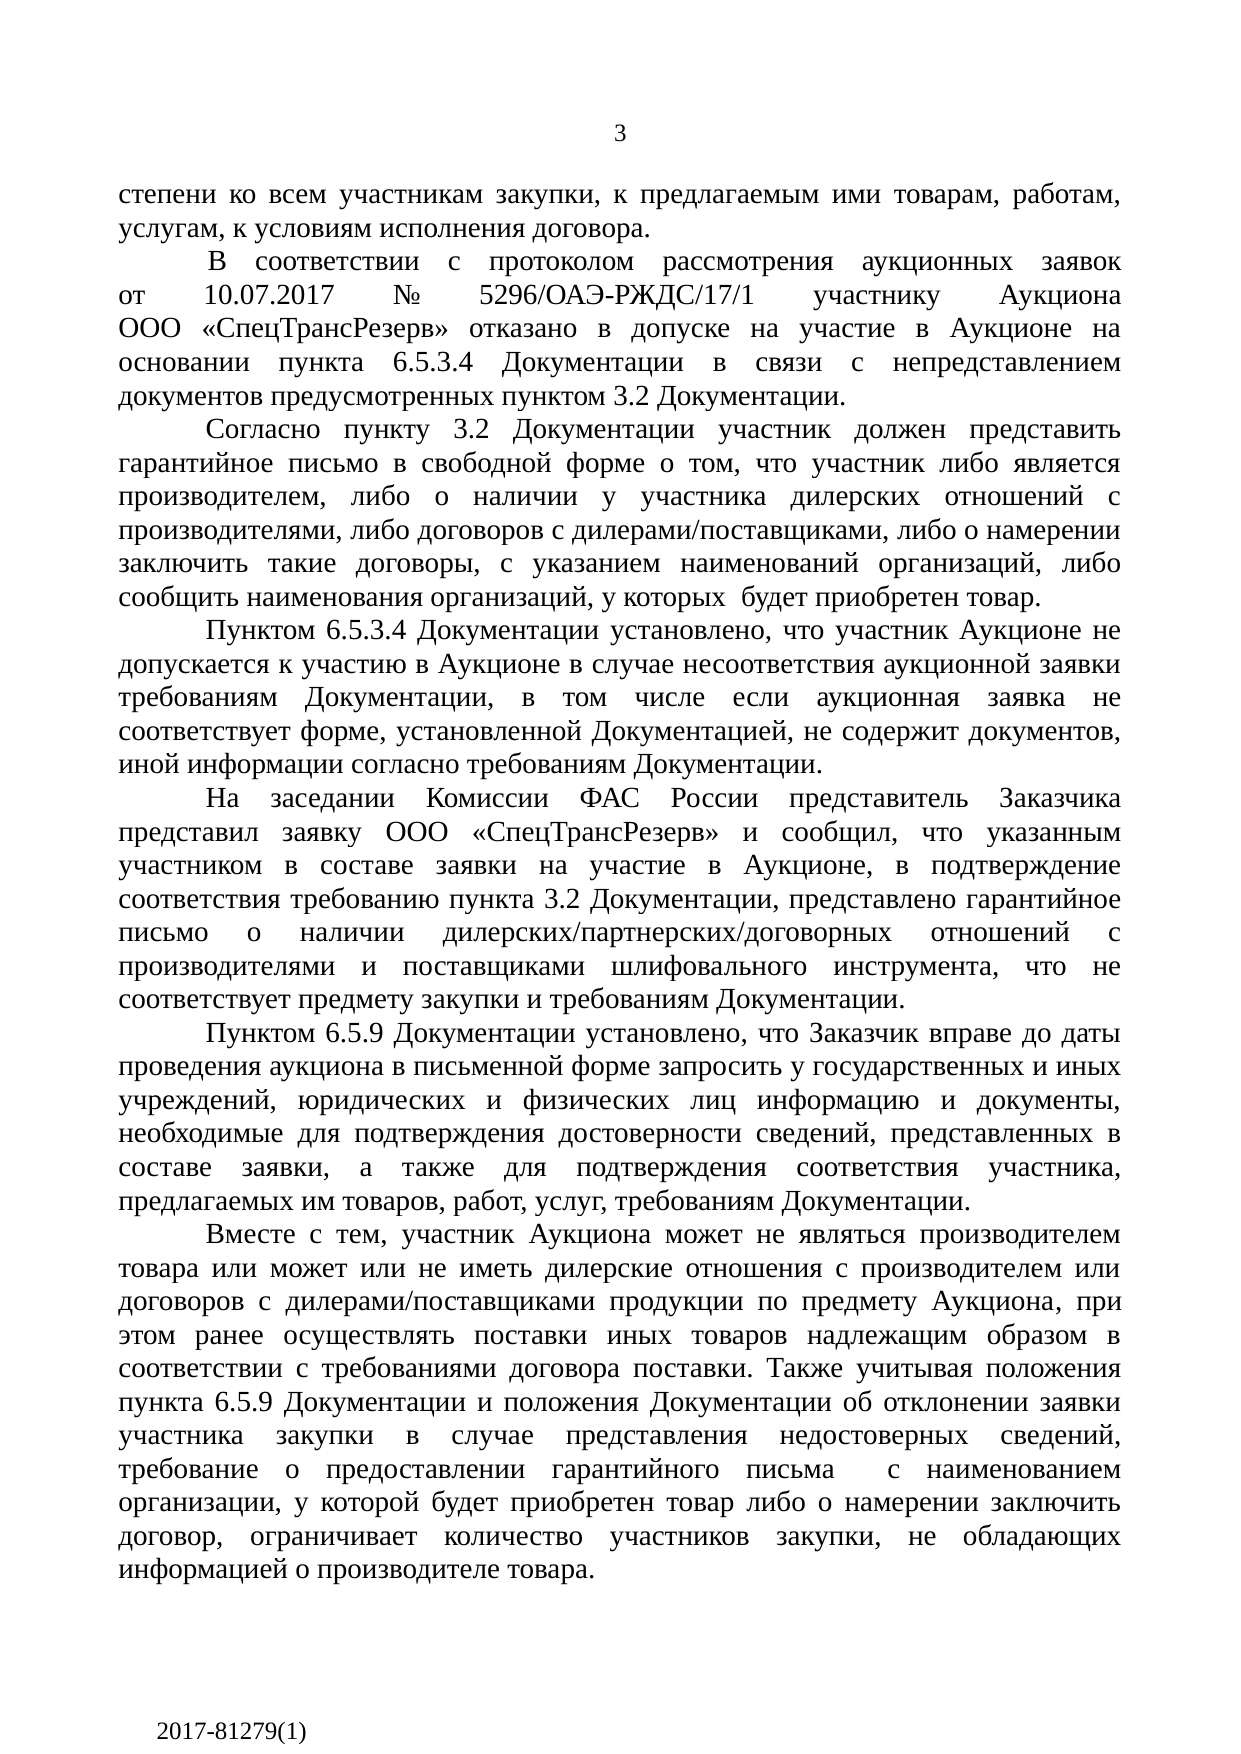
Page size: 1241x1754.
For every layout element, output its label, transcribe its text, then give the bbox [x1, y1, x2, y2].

text Пунктом 6.5.9 Документации установлено, что Заказчик вправе до даты проведения аукциона в письменной форме запросить у государственных и иных учреждений, юридических и физических лиц информацию и документы, необходимые для подтверждения достоверности сведений, представленных в составе заявки, а также для подтверждения соответствия участника, предлагаемых им товаров, работ, услуг, требованиям Документации. [118, 1015, 1122, 1216]
text Согласно пункту 3.2 Документации участник должен представить гарантийное письмо в свободной форме о том, что участник либо является производителем, либо о наличии у участника дилерских отношений с производителями, либо договоров с дилерами/поставщиками, либо о намерении заключить такие договоры, с указанием наименований организаций, либо сообщить наименования организаций, у которых будет приобретен товар. [118, 411, 1122, 612]
text Вместе с тем, участник Аукциона может не являться производителем товара или может или не иметь дилерские отношения с производителем или договоров с дилерами/поставщиками продукции по предмету Аукциона, при этом ранее осуществлять поставки иных товаров надлежащим образом в соответствии с требованиями договора поставки. Также учитывая положения пункта 6.5.9 Документации и положения Документации об отклонении заявки участника закупки в случае представления недостоверных сведений, требование о предоставлении гарантийного письма с наименованием организации, у которой будет приобретен товар либо о намерении заключить договор, ограничивает количество участников закупки, не обладающих информацией о производителе товара. [118, 1216, 1122, 1585]
text На заседании Комиссии ФАС России представитель Заказчика представил заявку ООО «СпецТрансРезерв» и сообщил, что указанным участником в составе заявки на участие в Аукционе, в подтверждение соответствия требованию пункта 3.2 Документации, представлено гарантийное письмо о наличии дилерских/партнерских/договорных отношений с производителями и поставщиками шлифовального инструмента, что не соответствует предмету закупки и требованиям Документации. [118, 780, 1122, 1015]
text Пунктом 6.5.3.4 Документации установлено, что участник Аукционе не допускается к участию в Аукционе в случае несоответствия аукционной заявки требованиям Документации, в том числе если аукционная заявка не соответствует форме, установленной Документацией, не содержит документов, иной информации согласно требованиям Документации. [118, 612, 1122, 780]
text степени ко всем участникам закупки, к предлагаемым ими товарам, работам, услугам, к условиям исполнения договора. [118, 176, 1122, 243]
text В соответствии с протоколом рассмотрения аукционных заявок от 10.07.2017 № 5296/ОАЭ-РЖДС/17/1 участнику Аукциона ООО «СпецТрансРезерв» отказано в допуске на участие в Аукционе на основании пункта 6.5.3.4 Документации в связи с непредставлением документов предусмотренных пунктом 3.2 Документации. [118, 243, 1122, 411]
